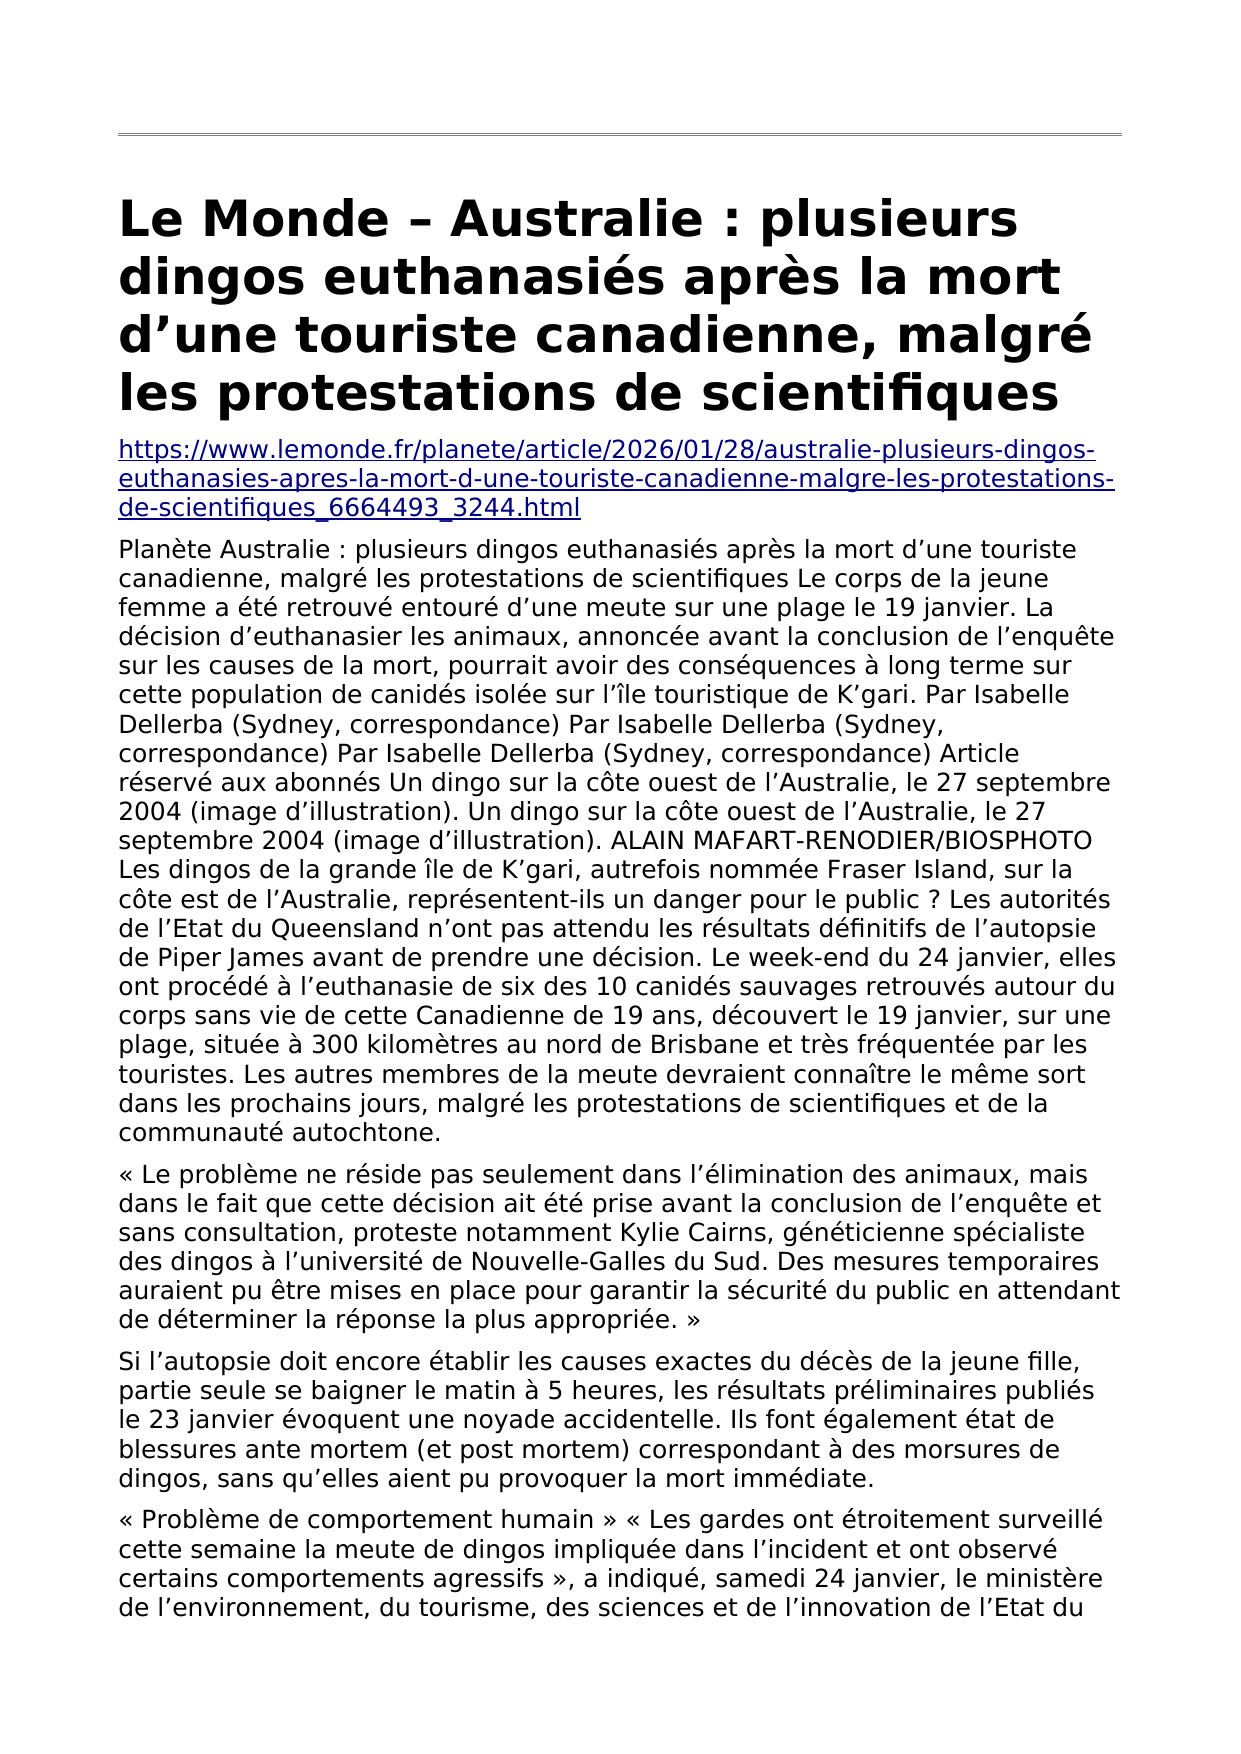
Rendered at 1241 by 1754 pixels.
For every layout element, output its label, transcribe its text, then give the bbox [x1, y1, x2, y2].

text « Problème de comportement humain » « Les gardes ont étroitement surveillé cette semaine la meute de dingos impliquée dans l’incident et ont observé certains comportements agressifs », a indiqué, samedi 24 janvier, le ministère de l’environnement, du tourisme, des sciences et de l’innovation de l’Etat du [118, 1506, 1122, 1622]
text Si l’autopsie doit encore établir les causes exactes du décès de la jeune fille, partie seule se baigner le matin à 5 heures, les résultats préliminaires publiés le 23 janvier évoquent une noyade accidentelle. Ils font également état de blessures ante mortem (et post mortem) correspondant à des morsures de dingos, sans qu’elles aient pu provoquer la mort immédiate. [118, 1347, 1122, 1493]
text Planète Australie : plusieurs dingos euthanasiés après la mort d’une touriste canadienne, malgré les protestations de scientifiques Le corps de la jeune femme a été retrouvé entouré d’une meute sur une plage le 19 janvier. La décision d’euthanasier les animaux, annoncée avant la conclusion de l’enquête sur les causes de la mort, pourrait avoir des conséquences à long terme sur cette population de canidés isolée sur l’île touristique de K’gari. Par Isabelle Dellerba (Sydney, correspondance) Par Isabelle Dellerba (Sydney, correspondance) Par Isabelle Dellerba (Sydney, correspondance) Article réservé aux abonnés Un dingo sur la côte ouest de l’Australie, le 27 septembre 2004 (image d’illustration). Un dingo sur la côte ouest de l’Australie, le 27 septembre 2004 (image d’illustration). ALAIN MAFART-RENODIER/BIOSPHOTO Les dingos de la grande île de K’gari, autrefois nommée Fraser Island, sur la côte est de l’Australie, représentent-ils un danger pour le public ? Les autorités de l’Etat du Queensland n’ont pas attendu les résultats définitifs de l’autopsie de Piper James avant de prendre une décision. Le week-end du 24 janvier, elles ont procédé à l’euthanasie de six des 10 canidés sauvages retrouvés autour du corps sans vie de cette Canadienne de 19 ans, découvert le 19 janvier, sur une plage, située à 300 kilomètres au nord de Brisbane et très fréquentée par les touristes. Les autres membres de la meute devraient connaître le même sort dans les prochains jours, malgré les protestations de scientifiques et de la communauté autochtone. [118, 535, 1122, 1147]
text « Le problème ne réside pas seulement dans l’élimination des animaux, mais dans le fait que cette décision ait été prise avant la conclusion de l’enquête et sans consultation, proteste notamment Kylie Cairns, généticienne spécialiste des dingos à l’université de Nouvelle-Galles du Sud. Des mesures temporaires auraient pu être mises en place pour garantir la sécurité du public en attendant de déterminer la réponse la plus appropriée. » [118, 1160, 1122, 1335]
text https://www.lemonde.fr/planete/article/2026/01/28/australie-plusieurs-dingos-euthanasies-apres-la-mort-d-une-touriste-canadienne-malgre-les-protestations-de-scientifiques_6664493_3244.html [118, 435, 1122, 522]
subtitle Le Monde – Australie : plusieurs dingos euthanasiés après la mort d’une touriste canadienne, malgré les protestations de scientifiques [118, 189, 1122, 422]
